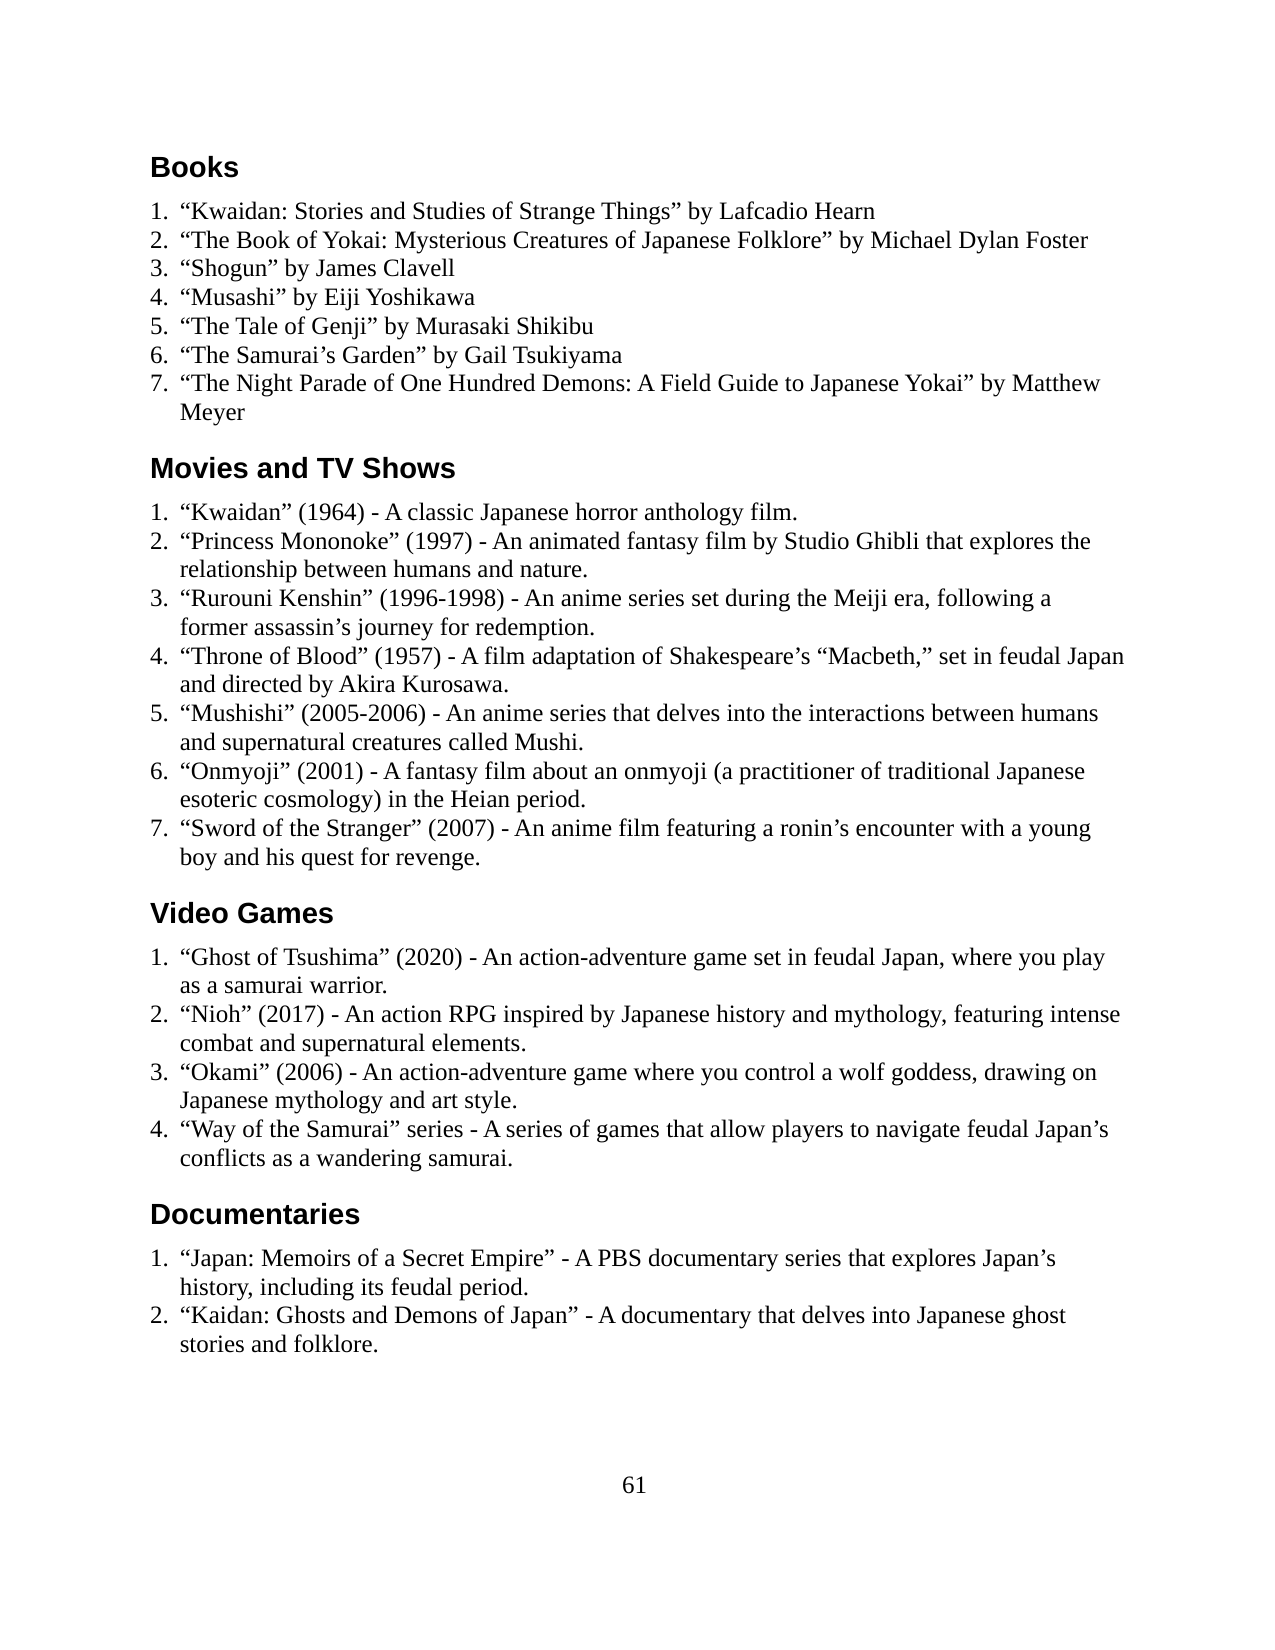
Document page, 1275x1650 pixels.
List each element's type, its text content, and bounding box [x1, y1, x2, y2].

list “Kaidan: Ghosts and Demons of Japan” - A documentary that delves into Japanese ghost stories and folklore. [150, 1300, 1125, 1358]
list “Kwaidan: Stories and Studies of Strange Things” by Lafcadio Hearn [150, 196, 1125, 225]
list “Throne of Blood” (1957) - A film adaptation of Shakespeare’s “Macbeth,” set in feudal Japan and directed by Akira Kurosawa. [150, 641, 1125, 698]
list “Sword of the Stranger” (2007) - An anime film featuring a ronin’s encounter with a young boy and his quest for revenge. [150, 813, 1125, 871]
subtitle Movies and TV Shows [150, 451, 1125, 484]
list “The Book of Yokai: Mysterious Creatures of Japanese Folklore” by Michael Dylan Foster [150, 225, 1125, 253]
subtitle Documentaries [150, 1197, 1125, 1230]
subtitle Books [150, 150, 1125, 183]
list “Musashi” by Eiji Yoshikawa [150, 282, 1125, 311]
list “Way of the Samurai” series - A series of games that allow players to navigate feudal Japan’s conflicts as a wandering samurai. [150, 1114, 1125, 1172]
list “Princess Mononoke” (1997) - An animated fantasy film by Studio Ghibli that explores the relationship between humans and nature. [150, 526, 1125, 583]
list “Nioh” (2017) - An action RPG inspired by Japanese history and mythology, featuring intense combat and supernatural elements. [150, 999, 1125, 1057]
list “The Night Parade of One Hundred Demons: A Field Guide to Japanese Yokai” by Matthew Meyer [150, 368, 1125, 426]
list “Okami” (2006) - An action-adventure game where you control a wolf goddess, drawing on Japanese mythology and art style. [150, 1057, 1125, 1114]
list “Shogun” by James Clavell [150, 253, 1125, 282]
list “Kwaidan” (1964) - A classic Japanese horror anthology film. [150, 497, 1125, 526]
list “Ghost of Tsushima” (2020) - An action-adventure game set in feudal Japan, where you play as a samurai warrior. [150, 942, 1125, 999]
list “Japan: Memoirs of a Secret Empire” - A PBS documentary series that explores Japan’s history, including its feudal period. [150, 1243, 1125, 1300]
subtitle Video Games [150, 896, 1125, 929]
list “Onmyoji” (2001) - A fantasy film about an onmyoji (a practitioner of traditional Japanese esoteric cosmology) in the Heian period. [150, 756, 1125, 813]
list “Rurouni Kenshin” (1996-1998) - An anime series set during the Meiji era, following a former assassin’s journey for redemption. [150, 583, 1125, 641]
list “The Tale of Genji” by Murasaki Shikibu [150, 311, 1125, 340]
list “The Samurai’s Garden” by Gail Tsukiyama [150, 340, 1125, 368]
list “Mushishi” (2005-2006) - An anime series that delves into the interactions between humans and supernatural creatures called Mushi. [150, 698, 1125, 756]
